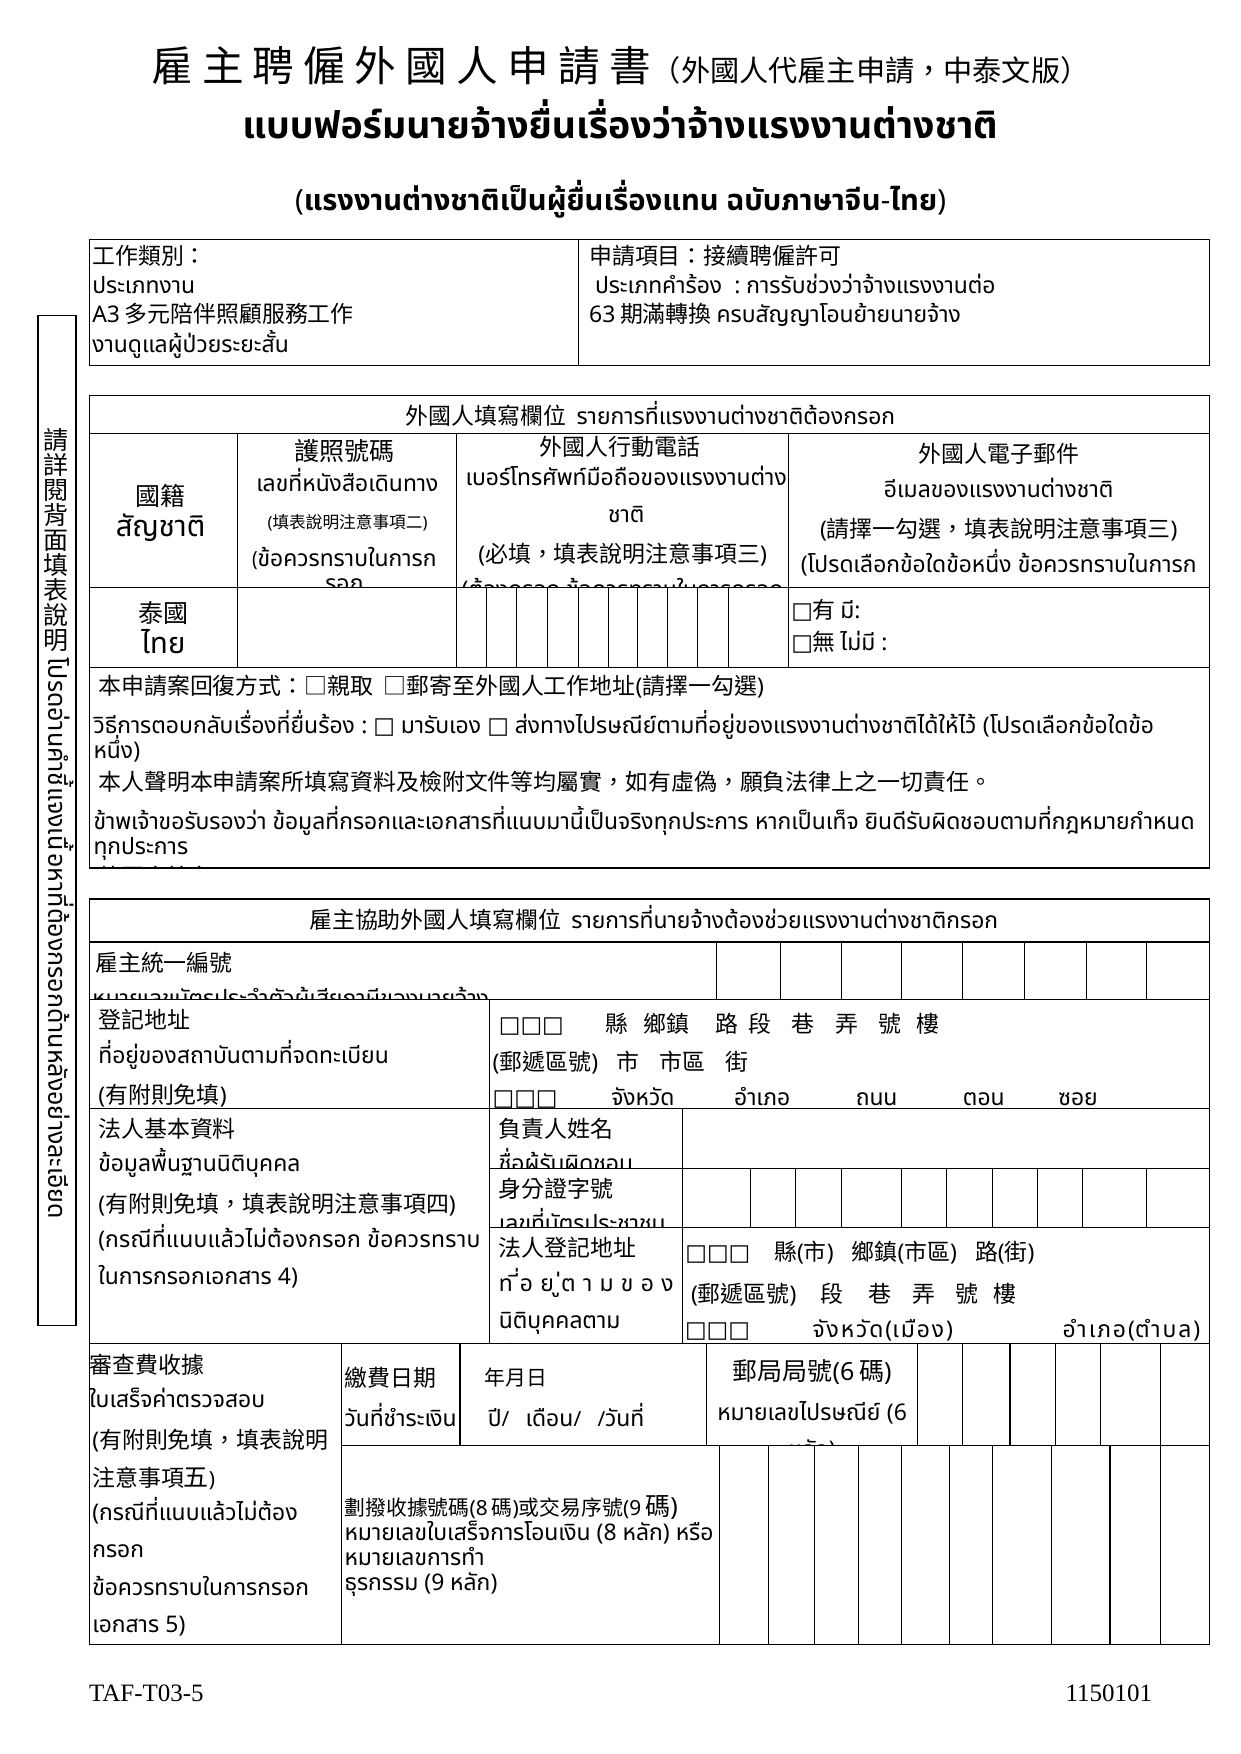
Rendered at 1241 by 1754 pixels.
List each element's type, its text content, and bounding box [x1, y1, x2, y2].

table_cell [902, 1446, 949, 1644]
table_cell [638, 588, 667, 667]
table_cell [815, 1446, 858, 1644]
table_cell [993, 1169, 1037, 1227]
table_cell [238, 588, 456, 667]
table_cell [1038, 1169, 1082, 1227]
table_cell [1052, 1446, 1109, 1644]
table_cell [487, 588, 516, 667]
table_cell 本申請案回復方式：□親取 □郵寄至外國人工作地址(請擇一勾選) วิธีการตอบกลับเรื่องที่ยื่นร้อง : □ มารับเอง □ ส่งทางไปรษณีย์ตามที่อยู่ของแรงงานต่างชาติได้ให้ไว้ (โปรดเลือกข้อใดข้อหนึ่ง) 本人聲明本申請案所填寫資料及檢附文件等均屬實，如有虛偽，願負法律上之一切責任。 ข้าพเจ้าขอรับรองว่า ข้อมูลที่กรอกและเอกสารที่แนบมานี้เป็นจริงทุกประการ หากเป็นเท็จ ยินดีรับผิดชอบตามที่กฎหมายกำหนดทุกประการ 外國人簽名： แรงงานต่างชาติลงนาม: [90, 668, 1209, 867]
table_cell [683, 1169, 750, 1227]
table_cell [729, 588, 788, 667]
table_cell [1087, 943, 1146, 999]
table_cell [683, 1109, 1209, 1168]
table_cell 雇主協助外國人填寫欄位 รายการที่นายจ้างต้องช่วยแรงงานต่างชาติกรอก [90, 900, 1209, 941]
table_cell 繳費日期 วันที่ชำระเงิน [342, 1344, 459, 1445]
table_cell [947, 1169, 992, 1227]
table_cell [1161, 1344, 1209, 1445]
table_cell 審查費收據 ใบเสร็จค่าตรวจสอบ (有附則免填，填表說明 注意事項五) (กรณีที่แนบแล้วไม่ต้องกรอก ข้อควรทราบในการกรอกเอกสาร 5) [90, 1344, 341, 1644]
table_cell 護照號碼 เลขที่หนังสือเดินทาง (填表說明注意事項二) (ข้อควรทราบในการกรอก เอกสาร 2) [238, 434, 456, 587]
table_cell [993, 1446, 1051, 1644]
table_cell [842, 1169, 901, 1227]
table_cell [950, 1446, 992, 1644]
table_cell [1147, 1169, 1209, 1227]
table_cell [698, 588, 728, 667]
table_cell [781, 943, 841, 999]
table_cell [579, 588, 608, 667]
table_cell □□□ 縣(市) 鄉鎮(市區) 路(街) (郵遞區號) 段 巷 弄 號 樓 □□□ จังหวัด(เมือง) อำเภอ(ตำบล) ถนน(ถนน) (รหัสไปรษณีย์) ตอน ซอย ตรอก เลขที่ ชั้น [683, 1228, 1209, 1343]
table_cell 國籍 สัญชาติ [90, 434, 237, 587]
table_cell [963, 943, 1024, 999]
table_cell [717, 943, 780, 999]
table_cell [796, 1169, 841, 1227]
table_cell 雇主統一編號 หมายเลขบัตรประจำตัวผู้เสียภาษีของนายจ้าง [90, 943, 716, 999]
table_cell [963, 1344, 1009, 1445]
table_cell [918, 1344, 962, 1445]
table_cell 法人登記地址 ที่อยู่ตามของนิติบุคคลตาม ที่จดทะเบียน [490, 1228, 682, 1343]
table_cell 年月日 ปี/ เดือน/ /วันที่ [461, 1344, 706, 1445]
table_cell 法人基本資料 ข้อมูลพื้นฐานนิติบุคคล (有附則免填，填表說明注意事項四) (กรณีที่แนบแล้วไม่ต้องกรอก ข้อควรทราบในการกรอกเอกสาร 4) [90, 1109, 489, 1343]
table_header 申請項目：接續聘僱許可 ประเภทคำร้อง : การรับช่วงว่าจ้างแรงงานต่อ 63期滿轉換 ครบสัญญาโอนย้ายนายจ้าง [579, 240, 1209, 364]
table_cell [668, 588, 697, 667]
table_cell [769, 1446, 814, 1644]
table_cell [517, 588, 547, 667]
table_cell [1111, 1446, 1160, 1644]
table_cell [457, 588, 486, 667]
table_cell 外國人電子郵件 อีเมลของแรงงานต่างชาติ (請擇一勾選，填表說明注意事項三) (โปรดเลือกข้อใดข้อหนึ่ง ข้อควรทราบในการกรอกเอกสาร 3) [789, 434, 1209, 587]
table_cell 泰國 ไทย [90, 588, 237, 667]
table_cell 登記地址 ที่อยู่ของสถาบันตามที่จดทะเบียน (有附則免填) (กรณีที่แนบแล้วไม่ต้องกรอก) [90, 1000, 489, 1108]
table_cell 外國人填寫欄位 รายการที่แรงงานต่างชาติต้องกรอก [90, 396, 1209, 433]
table_header 工作類別： ประเภทงาน A3多元陪伴照顧服務工作 งานดูแลผู้ป่วยระยะสั้น [90, 240, 578, 364]
table_cell 外國人行動電話 เบอร์โทรศัพท์มือถือของแรงงานต่างชาติ (必填，填表說明注意事項三) (ต้องกรอก ข้อควรทราบในการกรอกเอกสาร 3) [457, 434, 788, 587]
table_cell [859, 1446, 901, 1644]
table_cell [1083, 1169, 1146, 1227]
table_cell [89, 869, 1209, 897]
text แบบฟอร์มนายจ้างยื่นเรื่องว่าจ้างแรงงานต่างชาติ [89, 89, 1152, 164]
text (แรงงานต่างชาติเป็นผู้ยื่นเรื่องแทน ฉบับภาษาจีน-ไทย) [89, 164, 1152, 239]
table_cell [751, 1169, 795, 1227]
table_cell [902, 943, 962, 999]
table_cell 身分證字號 เลขที่บัตรประชาชน [490, 1169, 682, 1227]
table_cell [1011, 1344, 1055, 1445]
table_cell 郵局局號(6碼) หมายเลขไปรษณีย์ (6 หลัก) [707, 1344, 917, 1445]
table_cell [1025, 943, 1086, 999]
table_cell □有มี: □無ไม่มี : [789, 588, 1209, 667]
table_cell [720, 1446, 768, 1644]
table_cell □□□ 縣 鄉鎮 路 段 巷 弄 號 樓 (郵遞區號) 市 市區 街 □□□ จังหวัด อำเภอ ถนน ตอน ซอย ตรอก เลขที่ ชั้น (รหัสไปรษณีย์) เมือง ตำบล ถนน [490, 1000, 1209, 1108]
table_cell [89, 366, 1209, 395]
table_cell 負責人姓名 ชื่อผู้รับผิดชอบ [490, 1109, 682, 1168]
text 雇 主 聘 僱 外 國 人 申 請 書（外國人代雇主申請，中泰文版） [89, 48, 1151, 89]
table_cell [902, 1169, 946, 1227]
table_cell [1161, 1446, 1209, 1644]
table_cell [1056, 1344, 1100, 1445]
table_cell [1147, 943, 1209, 999]
table_cell [548, 588, 578, 667]
table_cell 劃撥收據號碼(8碼)或交易序號(9碼) หมายเลขใบเสร็จการโอนเงิน (8 หลัก) หรือหมายเลขการทำ ธุรกรรม (9 หลัก) [342, 1446, 719, 1644]
table_cell [609, 588, 637, 667]
table_cell [1101, 1344, 1160, 1445]
table_cell [842, 943, 901, 999]
